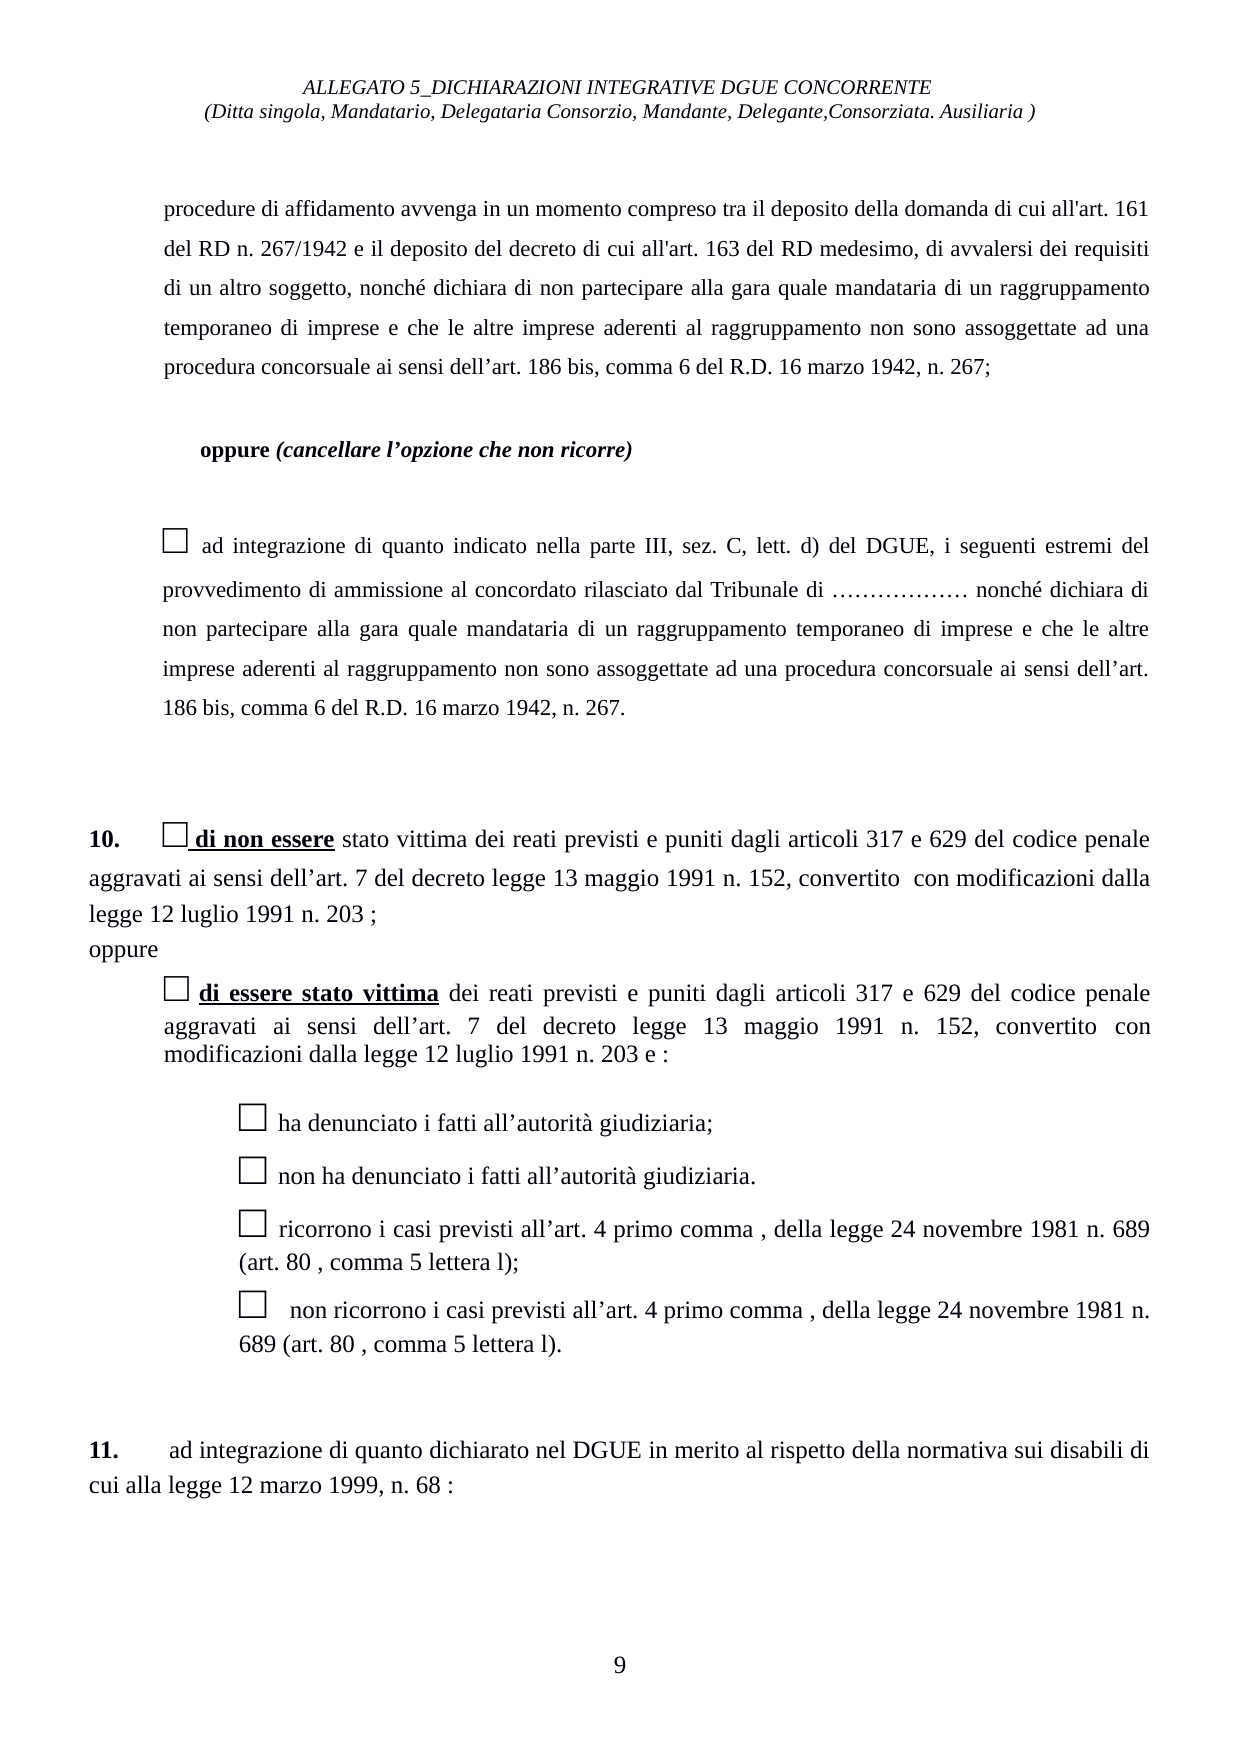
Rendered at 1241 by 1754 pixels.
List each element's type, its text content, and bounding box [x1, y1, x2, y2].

list □ non ha denunciato i fatti all’autorità giudiziaria. [239, 1142, 1151, 1194]
list □ ha denunciato i fatti all’autorità giudiziaria; [239, 1089, 1151, 1142]
list procedure di affidamento avvenga in un momento compreso tra il deposito della domanda di cui all'art. 161 del RD n. 267/1942 e il deposito del decreto di cui all'art. 163 del RD medesimo, di avvalersi dei requisiti di un altro soggetto, nonché dichiara di non partecipare alla gara quale mandataria di un raggruppamento temporaneo di imprese e che le altre imprese aderenti al raggruppamento non sono assoggettate ad una procedura concorsuale ai sensi dell’art. 186 bis, comma 6 del R.D. 16 marzo 1942, n. 267; [126, 195, 1151, 379]
list □ non ricorrono i casi previsti all’art. 4 primo comma , della legge 24 novembre 1981 n. 689 (art. 80 , comma 5 lettera l). [239, 1276, 1151, 1357]
text □ ad integrazione di quanto indicato nella parte III, sez. C, lett. d) del DGUE, i seguenti estremi del provvedimento di ammissione al concordato rilasciato dal Tribunale di ……………… nonché dichiara di non partecipare alla gara quale mandataria di un raggruppamento temporaneo di imprese e che le altre imprese aderenti al raggruppamento non sono assoggettate ad una procedura concorsuale ai sensi dell’art. 186 bis, comma 6 del R.D. 16 marzo 1942, n. 267. [162, 515, 1151, 721]
text oppure (cancellare l’opzione che non ricorre) [162, 436, 1151, 462]
list □ ricorrono i casi previsti all’art. 4 primo comma , della legge 24 novembre 1981 n. 689 (art. 80 , comma 5 lettera l); [239, 1194, 1151, 1276]
text oppure [89, 927, 1151, 963]
list □ di essere stato vittima dei reati previsti e puniti dagli articoli 317 e 629 del codice penale aggravati ai sensi dell’art. 7 del decreto legge 13 maggio 1991 n. 152, convertito con modificazioni dalla legge 12 luglio 1991 n. 203 e : [164, 963, 1151, 1068]
list □ di non essere stato vittima dei reati previsti e puniti dagli articoli 317 e 629 del codice penale aggravati ai sensi dell’art. 7 del decreto legge 13 maggio 1991 n. 152, convertito con modificazioni dalla legge 12 luglio 1991 n. 203 ; [89, 809, 1151, 927]
list ad integrazione di quanto dichiarato nel DGUE in merito al rispetto della normativa sui disabili di cui alla legge 12 marzo 1999, n. 68 : [89, 1428, 1151, 1499]
